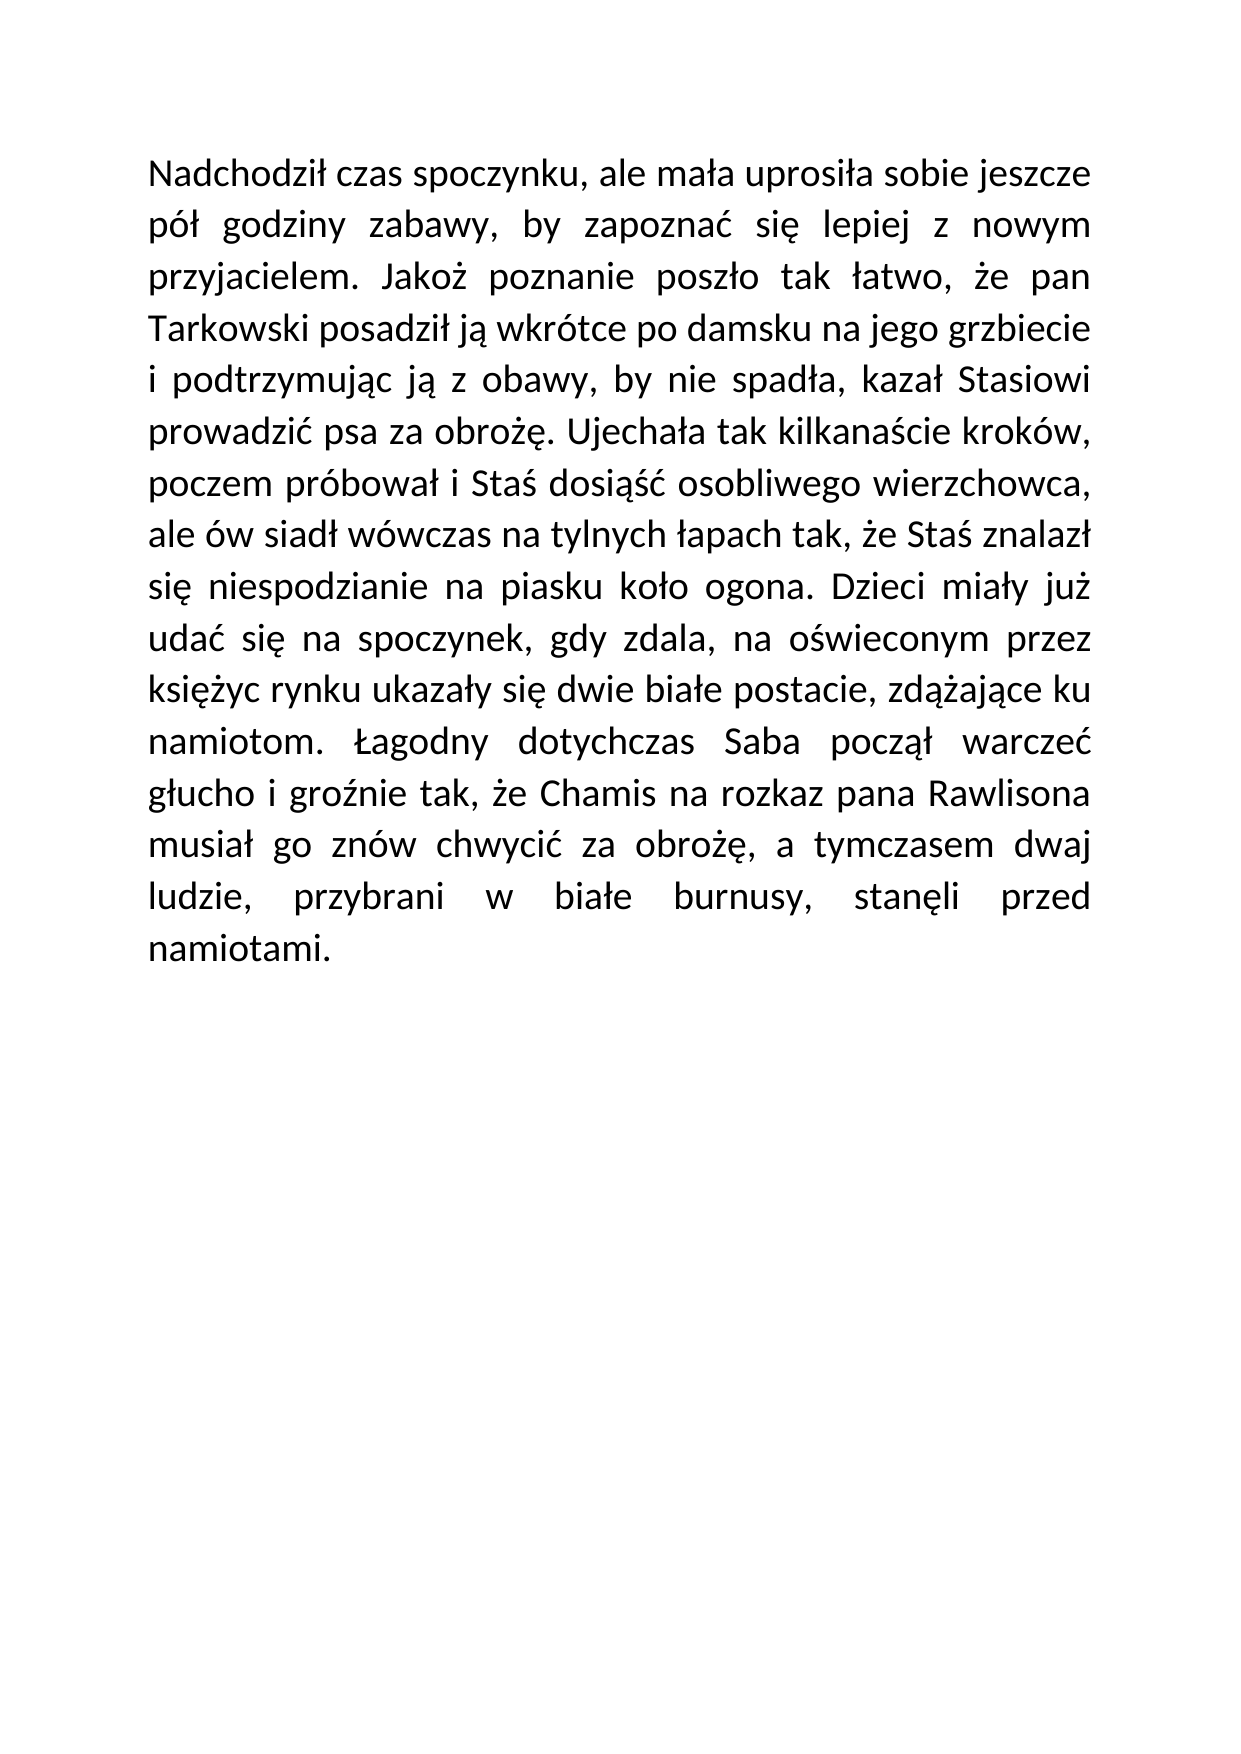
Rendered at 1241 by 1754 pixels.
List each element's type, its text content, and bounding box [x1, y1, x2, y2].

text Nadchodził czas spoczynku, ale mała uprosiła sobie jeszcze pół godziny zabawy, by zapoznać się lepiej z nowym przyjacielem. Jakoż poznanie poszło tak łatwo, że pan Tarkowski posadził ją wkrótce po damsku na jego grzbiecie i podtrzymując ją z obawy, by nie spadła, kazał Stasiowi prowadzić psa za obrożę. Ujechała tak kilkanaście kroków, poczem próbował i Staś dosiąść osobliwego wierzchowca, ale ów siadł wówczas na tylnych łapach tak, że Staś znalazł się niespodzianie na piasku koło ogona. Dzieci miały już udać się na spoczynek, gdy zdala, na oświeconym przez księżyc rynku ukazały się dwie białe postacie, zdążające ku namiotom. Łagodny dotychczas Saba począł warczeć głucho i groźnie tak, że Chamis na rozkaz pana Rawlisona musiał go znów chwycić za obrożę, a tymczasem dwaj ludzie, przybrani w białe burnusy, stanęli przed namiotami. [148, 148, 1093, 971]
